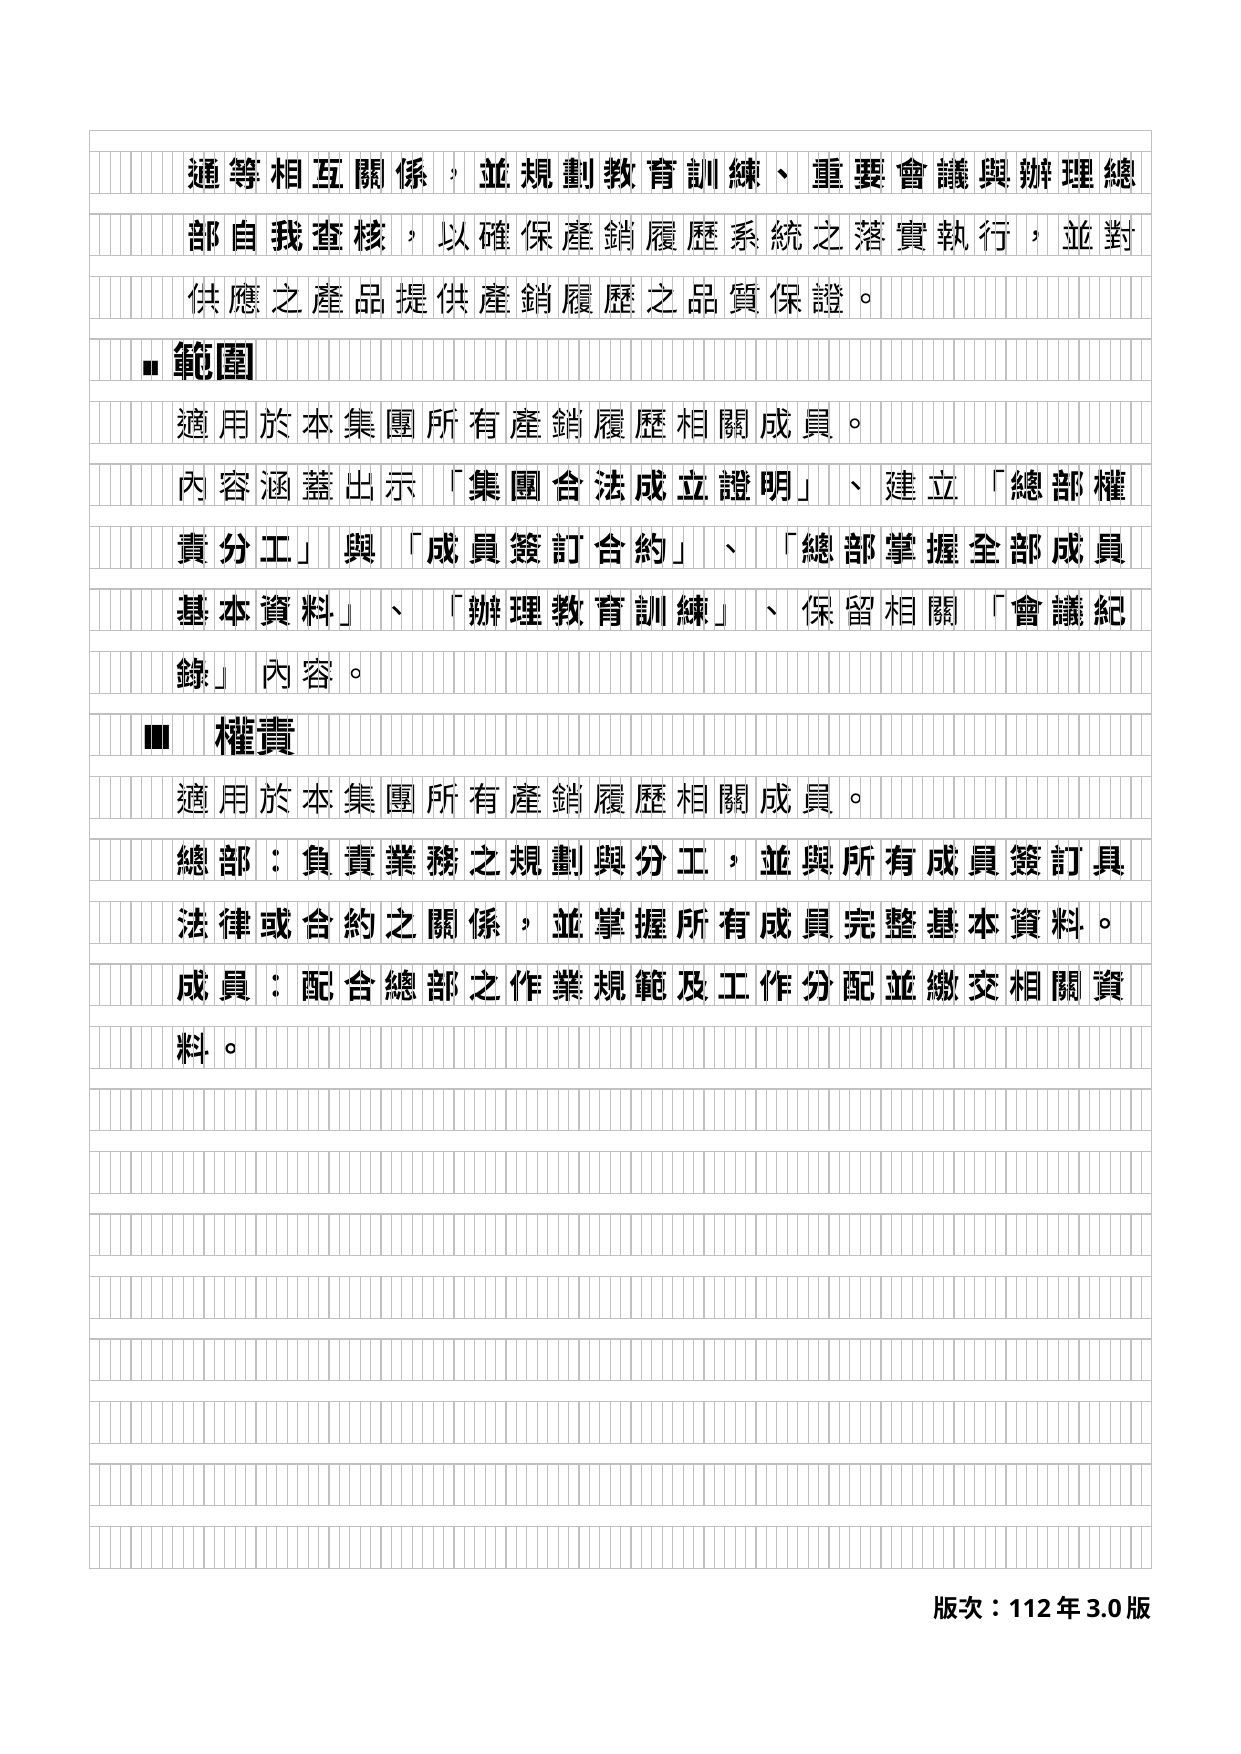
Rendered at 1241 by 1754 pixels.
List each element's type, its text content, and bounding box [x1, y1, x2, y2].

text 適用於本集團所有產銷履歷相關成員。 [798, 777, 808, 818]
text 適用於本集團所有產銷履歷相關成員。 [1121, 777, 1130, 818]
list 權責 [798, 715, 808, 755]
list 權責 [361, 715, 370, 755]
text 總部：負責業務之規劃與分工，並與所有成員簽訂具法律或合約之關係，並掌握所有成員完整基本資料。 [163, 881, 1151, 901]
list 權責 [1048, 715, 1058, 755]
list 權責 [413, 715, 422, 755]
list 權責 [538, 715, 547, 755]
text 適用於本集團所有產銷履歷相關成員。 [413, 777, 422, 818]
list 權責 [350, 715, 360, 755]
text 適用於本集團所有產銷履歷相關成員。 [840, 777, 849, 818]
list 權責 [1059, 715, 1068, 755]
list 權責 [871, 715, 880, 755]
list 權責 [705, 715, 714, 755]
list 權責 [402, 715, 412, 755]
list 權責 [152, 715, 162, 725]
list 權責 [1121, 715, 1130, 755]
list 權責 [236, 715, 245, 736]
list 權責 [225, 715, 235, 755]
list 權責 [1007, 715, 1016, 755]
text 適用於本集團所有產銷履歷相關成員。 [1017, 777, 1026, 818]
list 權責 [632, 715, 641, 755]
list 權責 [809, 715, 818, 755]
list 權責 [673, 715, 683, 755]
list 權責 [1038, 715, 1047, 755]
text 訂定總部作業規範，建立成員間權責分工、申訴與溝通等相互關係，並規劃教育訓練、重要會議與辦理總部自我查核，以確保產銷履歷系統之落實執行，並對供應之產品提供產銷履歷之品質保證。 [177, 194, 1151, 213]
text 適用於本集團所有產銷履歷相關成員。 [330, 777, 339, 818]
list 權責 [913, 715, 922, 755]
text 適用於本集團所有產銷履歷相關成員。 [1080, 777, 1089, 818]
text 適用於本集團所有產銷履歷相關成員。 [673, 777, 683, 818]
list 權責 [1100, 715, 1110, 755]
text 適用於本集團所有產銷履歷相關成員。 [975, 777, 985, 818]
text 總部：負責業務之規劃與分工，並與所有成員簽訂具法律或合約之關係，並掌握所有成員完整基本資料。 [163, 819, 1151, 838]
list 權責 [184, 715, 193, 755]
text 適用於本集團所有產銷履歷相關成員。 [1090, 777, 1099, 818]
list 權責 [423, 715, 433, 755]
list 權責 [1132, 715, 1141, 755]
list 權責 [133, 715, 141, 755]
list 權責 [840, 715, 849, 755]
list 權責 [902, 715, 912, 755]
text 適用於本集團所有產銷履歷相關成員。 [590, 777, 599, 818]
list 權責 [194, 715, 203, 755]
list 權責 [642, 715, 651, 755]
list 權責 [923, 715, 933, 755]
list 權責 [142, 715, 151, 755]
text 訂定總部作業規範，建立成員間權責分工、申訴與溝通等相互關係，並規劃教育訓練、重要會議與辦理總部自我查核，以確保產銷履歷系統之落實執行，並對供應之產品提供產銷履歷之品質保證。 [177, 256, 1151, 276]
list 權責 [527, 715, 537, 755]
text 適用於本集團所有產銷履歷相關成員。 [434, 777, 443, 818]
text 適用於本集團所有產銷履歷相關成員。 [955, 777, 964, 818]
text 適用於本集團所有產銷履歷相關成員。 [861, 777, 870, 818]
text 適用於本集團所有產銷履歷相關成員。 [205, 777, 214, 818]
text 適用於本集團所有產銷履歷相關成員。 [663, 777, 672, 818]
list 權責 [277, 749, 286, 755]
text 適用於本集團所有產銷履歷相關成員。 [455, 777, 464, 818]
list 權責 [215, 740, 221, 755]
list 權責 [767, 715, 776, 755]
list 權責 [861, 715, 870, 755]
text 適用於本集團所有產銷履歷相關成員。 [705, 777, 714, 818]
list 權責 [975, 715, 985, 755]
text 適用於本集團所有產銷履歷相關成員。 [340, 777, 349, 818]
text 適用於本集團所有產銷履歷相關成員。 [715, 777, 724, 818]
list 權責 [455, 715, 464, 755]
list 權責 [736, 715, 745, 755]
text 適用於本集團所有產銷履歷相關成員。 [996, 777, 1005, 818]
list 範圍 適用於本集團所有產銷履歷相關成員。 內容涵蓋出示「集團合法成立證明」、建立「總部權責分工」與「成員簽訂合約」、「總部掌握全部成員基本資料」、「辦理教育訓練」、保留相關「會議紀錄」內容。 [133, 506, 1151, 526]
list 權責 [173, 715, 183, 755]
list 權責 [955, 715, 964, 755]
list 權責 [267, 749, 276, 755]
text 適用於本集團所有產銷履歷相關成員。 [1048, 777, 1058, 818]
text 適用於本集團所有產銷履歷相關成員。 [1142, 777, 1151, 818]
text 適用於本集團所有產銷履歷相關成員。 [850, 777, 860, 818]
text 適用於本集團所有產銷履歷相關成員。 [423, 777, 433, 818]
text 適用於本集團所有產銷履歷相關成員。 [1132, 777, 1141, 818]
list 權責 [715, 715, 724, 755]
list 權責 [1080, 715, 1089, 755]
text 適用於本集團所有產銷履歷相關成員。 [965, 777, 974, 818]
text 適用於本集團所有產銷履歷相關成員。 [215, 777, 224, 818]
list 權責 [465, 715, 474, 755]
list 權責 [621, 715, 630, 755]
text 適用於本集團所有產銷履歷相關成員。 [507, 777, 516, 818]
text 適用於本集團所有產銷履歷相關成員。 [725, 777, 735, 818]
list 權責 [965, 715, 974, 755]
list 權責 [1017, 715, 1026, 755]
list 權責 [1090, 715, 1099, 755]
text 適用於本集團所有產銷履歷相關成員。 [757, 777, 766, 818]
text 適用於本集團所有產銷履歷相關成員。 [1027, 777, 1037, 818]
list 權責 [340, 715, 349, 755]
list 權責 [496, 715, 505, 755]
text 適用於本集團所有產銷履歷相關成員。 [788, 777, 797, 818]
text 適用於本集團所有產銷履歷相關成員。 [559, 777, 568, 818]
list 權責 [257, 732, 266, 752]
text 適用於本集團所有產銷履歷相關成員。 [1069, 777, 1078, 818]
text 適用於本集團所有產銷履歷相關成員。 [548, 777, 558, 818]
text 適用於本集團所有產銷履歷相關成員。 [371, 777, 380, 818]
list 權責 [882, 715, 891, 755]
list 權責 [892, 715, 901, 755]
list 權責 [788, 715, 797, 755]
list 權責 [330, 715, 339, 755]
list 權責 [850, 715, 860, 755]
text 適用於本集團所有產銷履歷相關成員。 [173, 777, 183, 818]
list 權責 [652, 715, 662, 755]
list 權責 [517, 715, 526, 755]
list 權責 [746, 715, 755, 755]
list 權責 [725, 715, 735, 755]
list 權責 [590, 715, 599, 755]
text 適用於本集團所有產銷履歷相關成員。 [465, 777, 474, 818]
list 權責 [444, 715, 453, 755]
text 適用於本集團所有產銷履歷相關成員。 [882, 777, 891, 818]
list 權責 [694, 715, 703, 755]
list 權責 [580, 715, 589, 755]
text 適用於本集團所有產銷履歷相關成員。 [923, 777, 933, 818]
list 範圍 適用於本集團所有產銷履歷相關成員。 內容涵蓋出示「集團合法成立證明」、建立「總部權責分工」與「成員簽訂合約」、「總部掌握全部成員基本資料」、「辦理教育訓練」、保留相關「會議紀錄」內容。 [133, 381, 1151, 401]
text 適用於本集團所有產銷履歷相關成員。 [257, 777, 266, 818]
list 權責 [152, 749, 162, 755]
list 權責 [507, 715, 516, 755]
list 權責 [434, 715, 443, 755]
list 範圍 適用於本集團所有產銷履歷相關成員。 內容涵蓋出示「集團合法成立證明」、建立「總部權責分工」與「成員簽訂合約」、「總部掌握全部成員基本資料」、「辦理教育訓練」、保留相關「會議紀錄」內容。 [133, 444, 1151, 463]
text 適用於本集團所有產銷履歷相關成員。 [298, 777, 308, 818]
list 權責 [830, 715, 839, 755]
text 適用於本集團所有產銷履歷相關成員。 [1111, 777, 1120, 818]
list 權責 [309, 715, 318, 755]
list 權責 [1142, 715, 1151, 755]
text 適用於本集團所有產銷履歷相關成員。 [621, 777, 630, 818]
text 適用於本集團所有產銷履歷相關成員。 [382, 777, 391, 818]
text 適用於本集團所有產銷履歷相關成員。 [1059, 777, 1068, 818]
text 適用於本集團所有產銷履歷相關成員。 [934, 777, 943, 818]
list 權責 [1111, 715, 1120, 755]
list 權責 [486, 715, 495, 755]
text 適用於本集團所有產銷履歷相關成員。 [830, 777, 839, 818]
list 權責 [215, 715, 224, 742]
text 成員：配合總部之作業規範及工作分配並繳交相關資料。 [163, 1006, 1151, 1026]
list 權責 [257, 715, 266, 728]
list 權責 [559, 715, 568, 755]
list 權責 [163, 715, 172, 755]
text 適用於本集團所有產銷履歷相關成員。 [746, 777, 755, 818]
list 權責 [371, 715, 380, 755]
list 權責 [133, 694, 1151, 713]
list 權責 [757, 715, 766, 755]
text 適用於本集團所有產銷履歷相關成員。 [986, 777, 995, 818]
list 權責 [288, 715, 297, 755]
list 權責 [548, 715, 558, 755]
list 權責 [934, 715, 943, 755]
text 成員：配合總部之作業規範及工作分配並繳交相關資料。 [163, 944, 1151, 963]
text 適用於本集團所有產銷履歷相關成員。 [632, 777, 641, 818]
text 適用於本集團所有產銷履歷相關成員。 [913, 777, 922, 818]
text 適用於本集團所有產銷履歷相關成員。 [496, 777, 505, 818]
text 適用於本集團所有產銷履歷相關成員。 [163, 756, 1151, 776]
text 訂定總部作業規範，建立成員間權責分工、申訴與溝通等相互關係，並規劃教育訓練、重要會議與辦理總部自我查核，以確保產銷履歷系統之落實執行，並對供應之產品提供產銷履歷之品質保證。 [177, 131, 1151, 151]
list 範圍 適用於本集團所有產銷履歷相關成員。 內容涵蓋出示「集團合法成立證明」、建立「總部權責分工」與「成員簽訂合約」、「總部掌握全部成員基本資料」、「辦理教育訓練」、保留相關「會議紀錄」內容。 [133, 631, 1151, 651]
text 適用於本集團所有產銷履歷相關成員。 [902, 777, 912, 818]
text 適用於本集團所有產銷履歷相關成員。 [684, 777, 693, 818]
list 權責 [1069, 715, 1078, 755]
list 權責 [986, 715, 995, 755]
text 適用於本集團所有產銷履歷相關成員。 [246, 777, 255, 818]
list 權責 [569, 715, 578, 755]
list 範圍 適用於本集團所有產銷履歷相關成員。 內容涵蓋出示「集團合法成立證明」、建立「總部權責分工」與「成員簽訂合約」、「總部掌握全部成員基本資料」、「辦理教育訓練」、保留相關「會議紀錄」內容。 [133, 569, 1151, 588]
list 權責 [205, 715, 214, 755]
text 適用於本集團所有產銷履歷相關成員。 [1100, 777, 1110, 818]
text 適用於本集團所有產銷履歷相關成員。 [871, 777, 880, 818]
text 適用於本集團所有產銷履歷相關成員。 [163, 777, 172, 818]
list 範圍 適用於本集團所有產銷履歷相關成員。 內容涵蓋出示「集團合法成立證明」、建立「總部權責分工」與「成員簽訂合約」、「總部掌握全部成員基本資料」、「辦理教育訓練」、保留相關「會議紀錄」內容。 [133, 319, 1151, 338]
list 權責 [777, 715, 787, 755]
text 適用於本集團所有產銷履歷相關成員。 [892, 777, 901, 818]
list 權責 [277, 715, 287, 719]
text 適用於本集團所有產銷履歷相關成員。 [538, 777, 547, 818]
list 權責 [392, 715, 401, 755]
list 權責 [663, 715, 672, 755]
list 權責 [1027, 715, 1037, 755]
list 權責 [475, 715, 485, 755]
text 適用於本集團所有產銷履歷相關成員。 [288, 777, 297, 818]
list 權責 [319, 715, 328, 755]
list 權責 [246, 715, 255, 755]
text 適用於本集團所有產銷履歷相關成員。 [580, 777, 589, 818]
list 權責 [298, 715, 308, 755]
text 適用於本集團所有產銷履歷相關成員。 [944, 777, 953, 818]
list 權責 [944, 715, 953, 755]
list 權責 [382, 715, 391, 755]
list 權責 [684, 715, 693, 755]
list 權責 [819, 715, 828, 755]
list 權責 [611, 715, 620, 755]
text 適用於本集團所有產銷履歷相關成員。 [1007, 777, 1016, 818]
text 適用於本集團所有產銷履歷相關成員。 [1038, 777, 1047, 818]
list 權責 [600, 715, 610, 755]
list 權責 [996, 715, 1005, 755]
